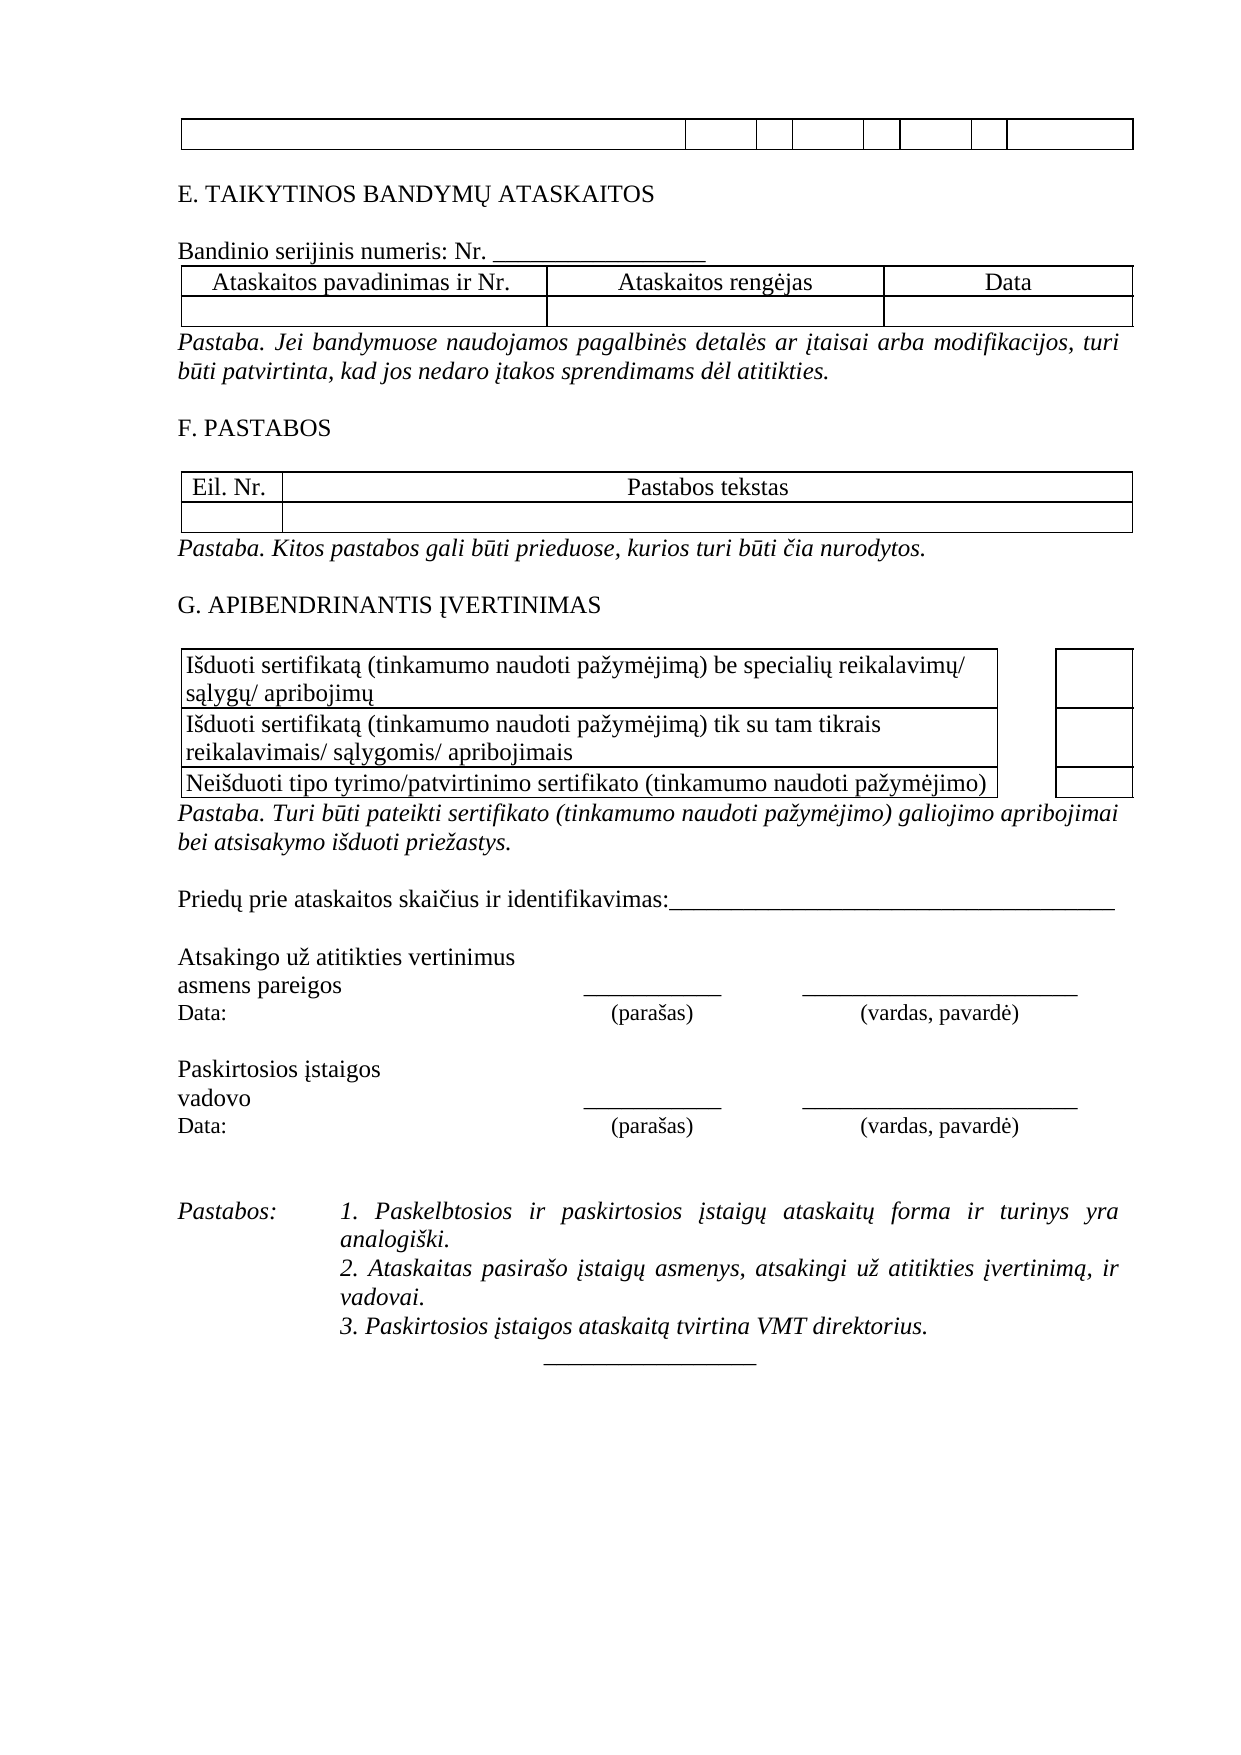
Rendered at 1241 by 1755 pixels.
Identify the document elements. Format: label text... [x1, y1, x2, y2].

table_cell [998, 707, 1055, 766]
table_cell [998, 766, 1055, 797]
table_header Ataskaitos pavadinimas ir Nr. [182, 267, 546, 295]
text F. PASTABOS [177, 413, 1122, 442]
table_cell [182, 297, 546, 326]
text E. TAIKYTINOS BANDYMŲ ATASKAITOS [177, 179, 1122, 207]
table_cell [901, 120, 971, 148]
table_cell [548, 297, 883, 326]
table_cell [972, 120, 1006, 148]
table_cell [864, 120, 899, 148]
table_header Pastabos tekstas [283, 473, 1132, 501]
text Data: (parašas) (vardas, pavardė) [177, 1112, 1122, 1138]
table_cell [283, 503, 1132, 532]
table_cell [793, 120, 863, 148]
text 2. Ataskaitas pasirašo įstaigų asmenys, atsakingi už atitikties įvertinimą, ir vadovai. [340, 1253, 1122, 1311]
table_cell Išduoti sertifikatą (tinkamumo naudoti pažymėjimą) tik su tam tikrais reikalavimais/ sąlygomis/ apribojimais [182, 709, 997, 766]
text Pastabos: 1. Paskelbtosios ir paskirtosios įstaigų ataskaitų forma ir turinys yra analogiški. [177, 1196, 1122, 1253]
table_cell [1008, 120, 1132, 148]
text Data: (parašas) (vardas, pavardė) [177, 999, 1122, 1026]
text Priedų prie ataskaitos skaičius ir identifikavimas: [177, 884, 1122, 913]
table_cell [1057, 709, 1132, 766]
table_cell [182, 503, 282, 532]
table_header Eil. Nr. [182, 473, 282, 501]
table_cell [757, 120, 792, 148]
table_cell [1057, 768, 1132, 797]
table_header [1057, 650, 1132, 707]
text _________________ [177, 1339, 1122, 1368]
table_cell [182, 120, 685, 148]
text Atsakingo už atitikties vertinimus [177, 942, 1122, 971]
text Paskirtosios įstaigos [177, 1054, 1122, 1083]
text Pastaba. Jei bandymuose naudojamos pagalbinės detalės ar įtaisai arba modifikacijos, turi būti patvirtinta, kad jos nedaro įtakos sprendimams dėl atitikties. [177, 327, 1122, 385]
text Pastaba. Turi būti pateikti sertifikato (tinkamumo naudoti pažymėjimo) galiojimo apribojimai bei atsisakymo išduoti priežastys. [177, 798, 1122, 856]
text Bandinio serijinis numeris: Nr. _________________ [177, 236, 1122, 265]
text 3. Paskirtosios įstaigos ataskaitą tvirtina VMT direktorius. [340, 1311, 1122, 1339]
table_cell Neišduoti tipo tyrimo/patvirtinimo sertifikato (tinkamumo naudoti pažymėjimo) [182, 768, 997, 797]
table_header Ataskaitos rengėjas [548, 267, 883, 295]
text Pastaba. Kitos pastabos gali būti prieduose, kurios turi būti čia nurodytos. [177, 533, 1122, 562]
text asmens pareigos ___________ ______________________ [177, 971, 1122, 999]
table_header Išduoti sertifikatą (tinkamumo naudoti pažymėjimą) be specialių reikalavimų/ sąlygų/ apribojimų [182, 650, 997, 707]
text G. APIBENDRINANTIS ĮVERTINIMAS [177, 591, 1122, 619]
table_cell [686, 120, 756, 148]
text vadovo ___________ ______________________ [177, 1083, 1122, 1112]
table_cell [885, 297, 1132, 326]
table_header Data [885, 267, 1132, 295]
table_header [998, 648, 1055, 707]
